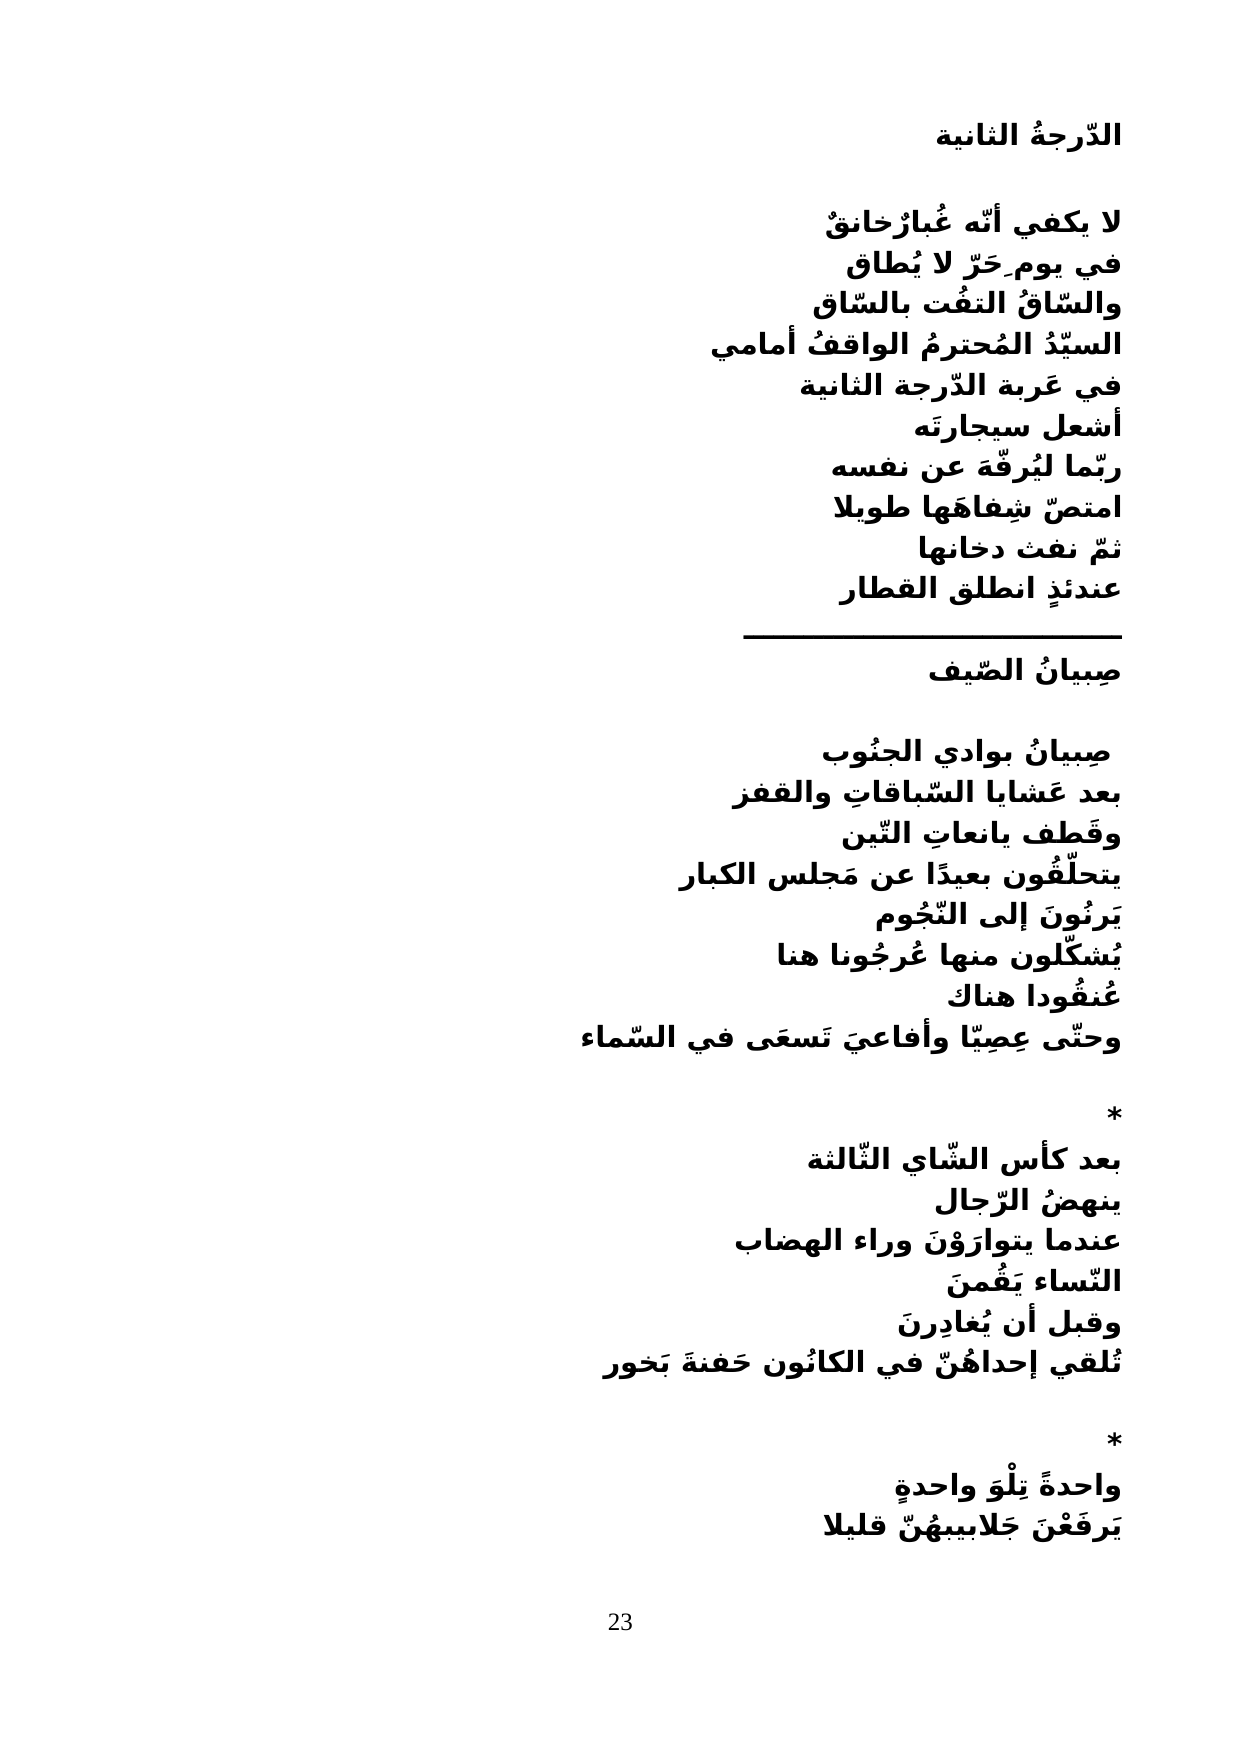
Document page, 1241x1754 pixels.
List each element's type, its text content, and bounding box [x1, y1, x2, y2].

text في عَربة الدّرجة الثانية [118, 368, 1122, 402]
text يُشكّلون منها عُرجُونا هنا [118, 938, 1122, 972]
text والسّاقُ التفُت بالسّاق [118, 287, 1122, 321]
text عندئذٍ انطلق القطار [118, 572, 1122, 606]
text واحدةً تِلْوَ واحدةٍ [118, 1468, 1122, 1502]
text السيّدُ المُحترمُ الواقفُ أمامي [118, 327, 1122, 361]
text عُنقُودا هناك [118, 979, 1122, 1013]
text صِبيانُ بوادي الجنُوب [118, 735, 1122, 769]
text يَرفَعْنَ جَلابيبهُنّ قليلا [118, 1509, 1122, 1543]
text يَرنُونَ إلى النّجُوم [118, 898, 1122, 932]
text في يوم ِحَرّ لا يُطاق [118, 246, 1122, 280]
text * [118, 1427, 1122, 1461]
text بعد عَشايا السّباقاتِ والقفز [118, 776, 1122, 809]
text ثمّ نفث دخانها [118, 531, 1122, 565]
text يتحلّقُون بعيدًا عن مَجلس الكبار [118, 857, 1122, 891]
subtitle الدّرجةُ الثانية [118, 118, 1122, 152]
text وحتّى عِصِيّا وأفاعيَ تَسعَى في السّماء [118, 1020, 1122, 1054]
text بعد كأس الشّاي الثّالثة ينهضُ الرّجال عندما يتوارَوْنَ وراء الهضاب النّساء يَقُمنَ وقبل أن يُغادِرنَ تُلقي إحداهُنّ في الكانُون حَفنةَ بَخور [118, 1142, 1122, 1380]
text امتصّ شِفاهَها طويلا [118, 490, 1122, 524]
text ربّما ليُرفّهَ عن نفسه [118, 450, 1122, 484]
text أشعل سيجارتَه [118, 409, 1122, 443]
text وقَطف يانعاتِ التّين [118, 816, 1122, 850]
text لا يكفي أنّه غُبارٌخانقٌ [118, 205, 1122, 239]
text صِبيانُ الصّيف [118, 653, 1122, 687]
text ــــــــــــــــــــــــــــــــــــــ [118, 613, 1122, 647]
text * [118, 1101, 1122, 1135]
